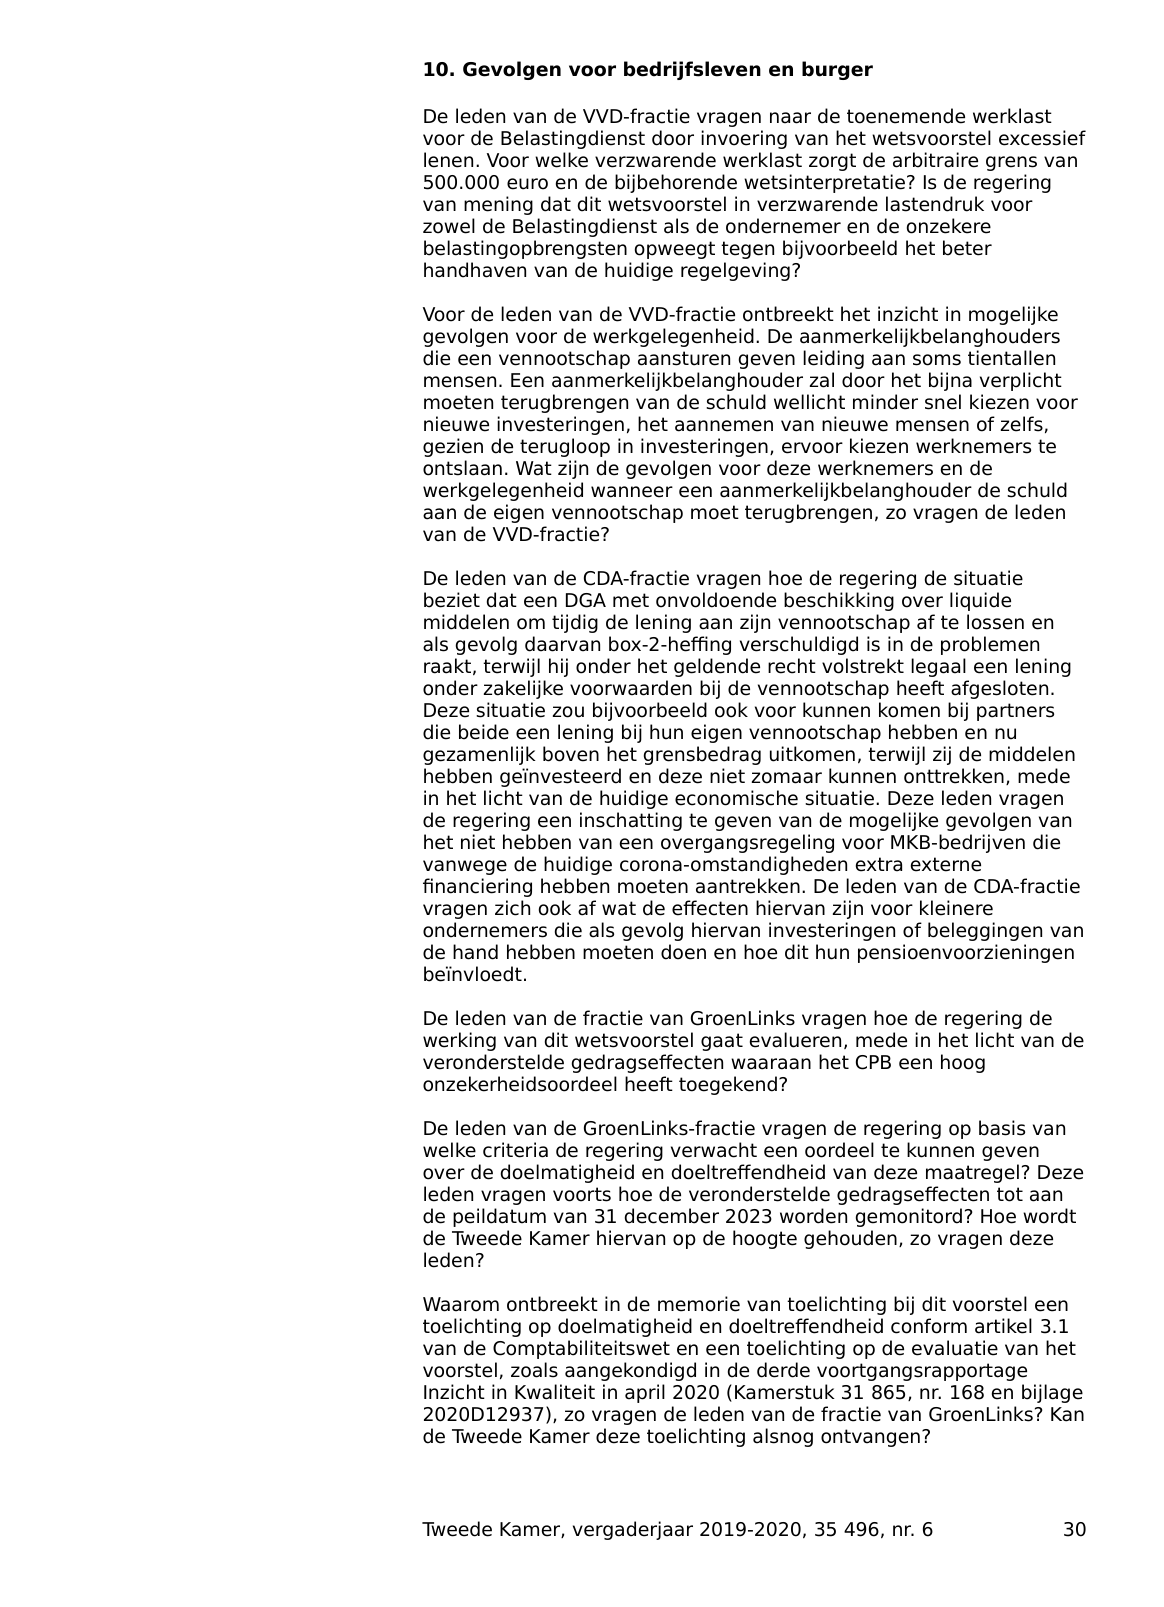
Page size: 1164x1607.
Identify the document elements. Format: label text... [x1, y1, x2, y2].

text Waarom ontbreekt in de memorie van toelichting bij dit voorstel een toelichting op doelmatigheid en doeltreffendheid conform artikel 3.1 van de Comptabiliteitswet en een toelichting op de evaluatie van het voorstel, zoals aangekondigd in de derde voortgangsrapportage Inzicht in Kwaliteit in april 2020 (Kamerstuk 31 865, nr. 168 en bijlage 2020D12937), zo vragen de leden van de fractie van GroenLinks? Kan de Tweede Kamer deze toelichting alsnog ontvangen? [422, 1294, 1087, 1448]
text De leden van de GroenLinks-fractie vragen de regering op basis van welke criteria de regering verwacht een oordeel te kunnen geven over de doelmatigheid en doeltreffendheid van deze maatregel? Deze leden vragen voorts hoe de veronderstelde gedragseffecten tot aan de peildatum van 31 december 2023 worden gemonitord? Hoe wordt de Tweede Kamer hiervan op de hoogte gehouden, zo vragen deze leden? [422, 1118, 1087, 1272]
text De leden van de VVD-fractie vragen naar de toenemende werklast voor de Belastingdienst door invoering van het wetsvoorstel excessief lenen. Voor welke verzwarende werklast zorgt de arbitraire grens van 500.000 euro en de bijbehorende wetsinterpretatie? Is de regering van mening dat dit wetsvoorstel in verzwarende lastendruk voor zowel de Belastingdienst als de ondernemer en de onzekere belastingopbrengsten opweegt tegen bijvoorbeeld het beter handhaven van de huidige regelgeving? [422, 106, 1087, 282]
text De leden van de fractie van GroenLinks vragen hoe de regering de werking van dit wetsvoorstel gaat evalueren, mede in het licht van de veronderstelde gedragseffecten waaraan het CPB een hoog onzekerheidsoordeel heeft toegekend? [422, 1008, 1087, 1096]
text Voor de leden van de VVD-fractie ontbreekt het inzicht in mogelijke gevolgen voor de werkgelegenheid. De aanmerkelijkbelanghouders die een vennootschap aansturen geven leiding aan soms tientallen mensen. Een aanmerkelijkbelanghouder zal door het bijna verplicht moeten terugbrengen van de schuld wellicht minder snel kiezen voor nieuwe investeringen, het aannemen van nieuwe mensen of zelfs, gezien de terugloop in investeringen, ervoor kiezen werknemers te ontslaan. Wat zijn de gevolgen voor deze werknemers en de werkgelegenheid wanneer een aanmerkelijkbelanghouder de schuld aan de eigen vennootschap moet terugbrengen, zo vragen de leden van de VVD-fractie? [422, 304, 1087, 546]
text De leden van de CDA-fractie vragen hoe de regering de situatie beziet dat een DGA met onvoldoende beschikking over liquide middelen om tijdig de lening aan zijn vennootschap af te lossen en als gevolg daarvan box-2-heffing verschuldigd is in de problemen raakt, terwijl hij onder het geldende recht volstrekt legaal een lening onder zakelijke voorwaarden bij de vennootschap heeft afgesloten. Deze situatie zou bijvoorbeeld ook voor kunnen komen bij partners die beide een lening bij hun eigen vennootschap hebben en nu gezamenlijk boven het grensbedrag uitkomen, terwijl zij de middelen hebben geïnvesteerd en deze niet zomaar kunnen onttrekken, mede in het licht van de huidige economische situatie. Deze leden vragen de regering een inschatting te geven van de mogelijke gevolgen van het niet hebben van een overgangsregeling voor MKB-bedrijven die vanwege de huidige corona-omstandigheden extra externe financiering hebben moeten aantrekken. De leden van de CDA-fractie vragen zich ook af wat de effecten hiervan zijn voor kleinere ondernemers die als gevolg hiervan investeringen of beleggingen van de hand hebben moeten doen en hoe dit hun pensioenvoorzieningen beïnvloedt. [422, 568, 1087, 986]
subtitle 10. Gevolgen voor bedrijfsleven en burger [422, 59, 1087, 81]
